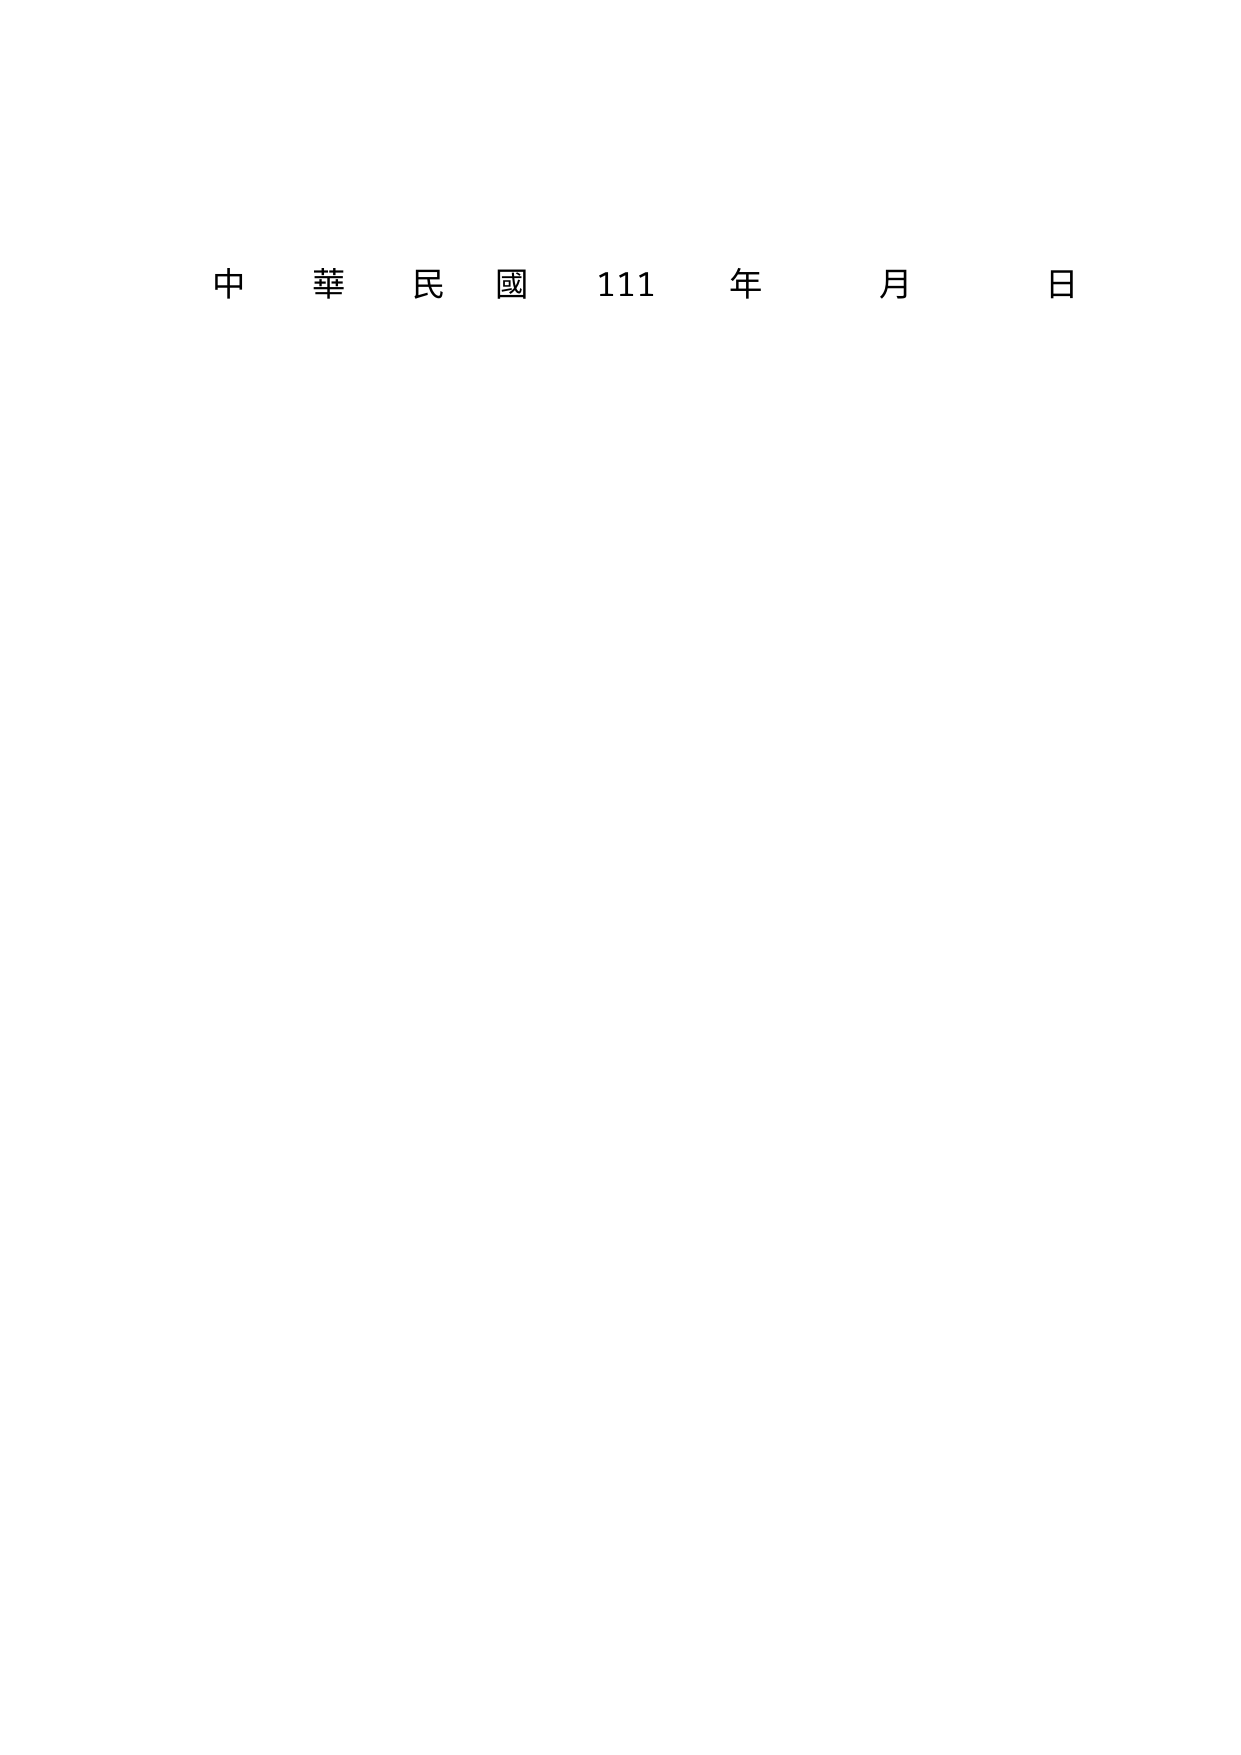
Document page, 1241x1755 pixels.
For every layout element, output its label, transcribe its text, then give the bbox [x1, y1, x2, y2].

text 中 華 民 國 111 年 月 日 [112, 241, 1116, 303]
